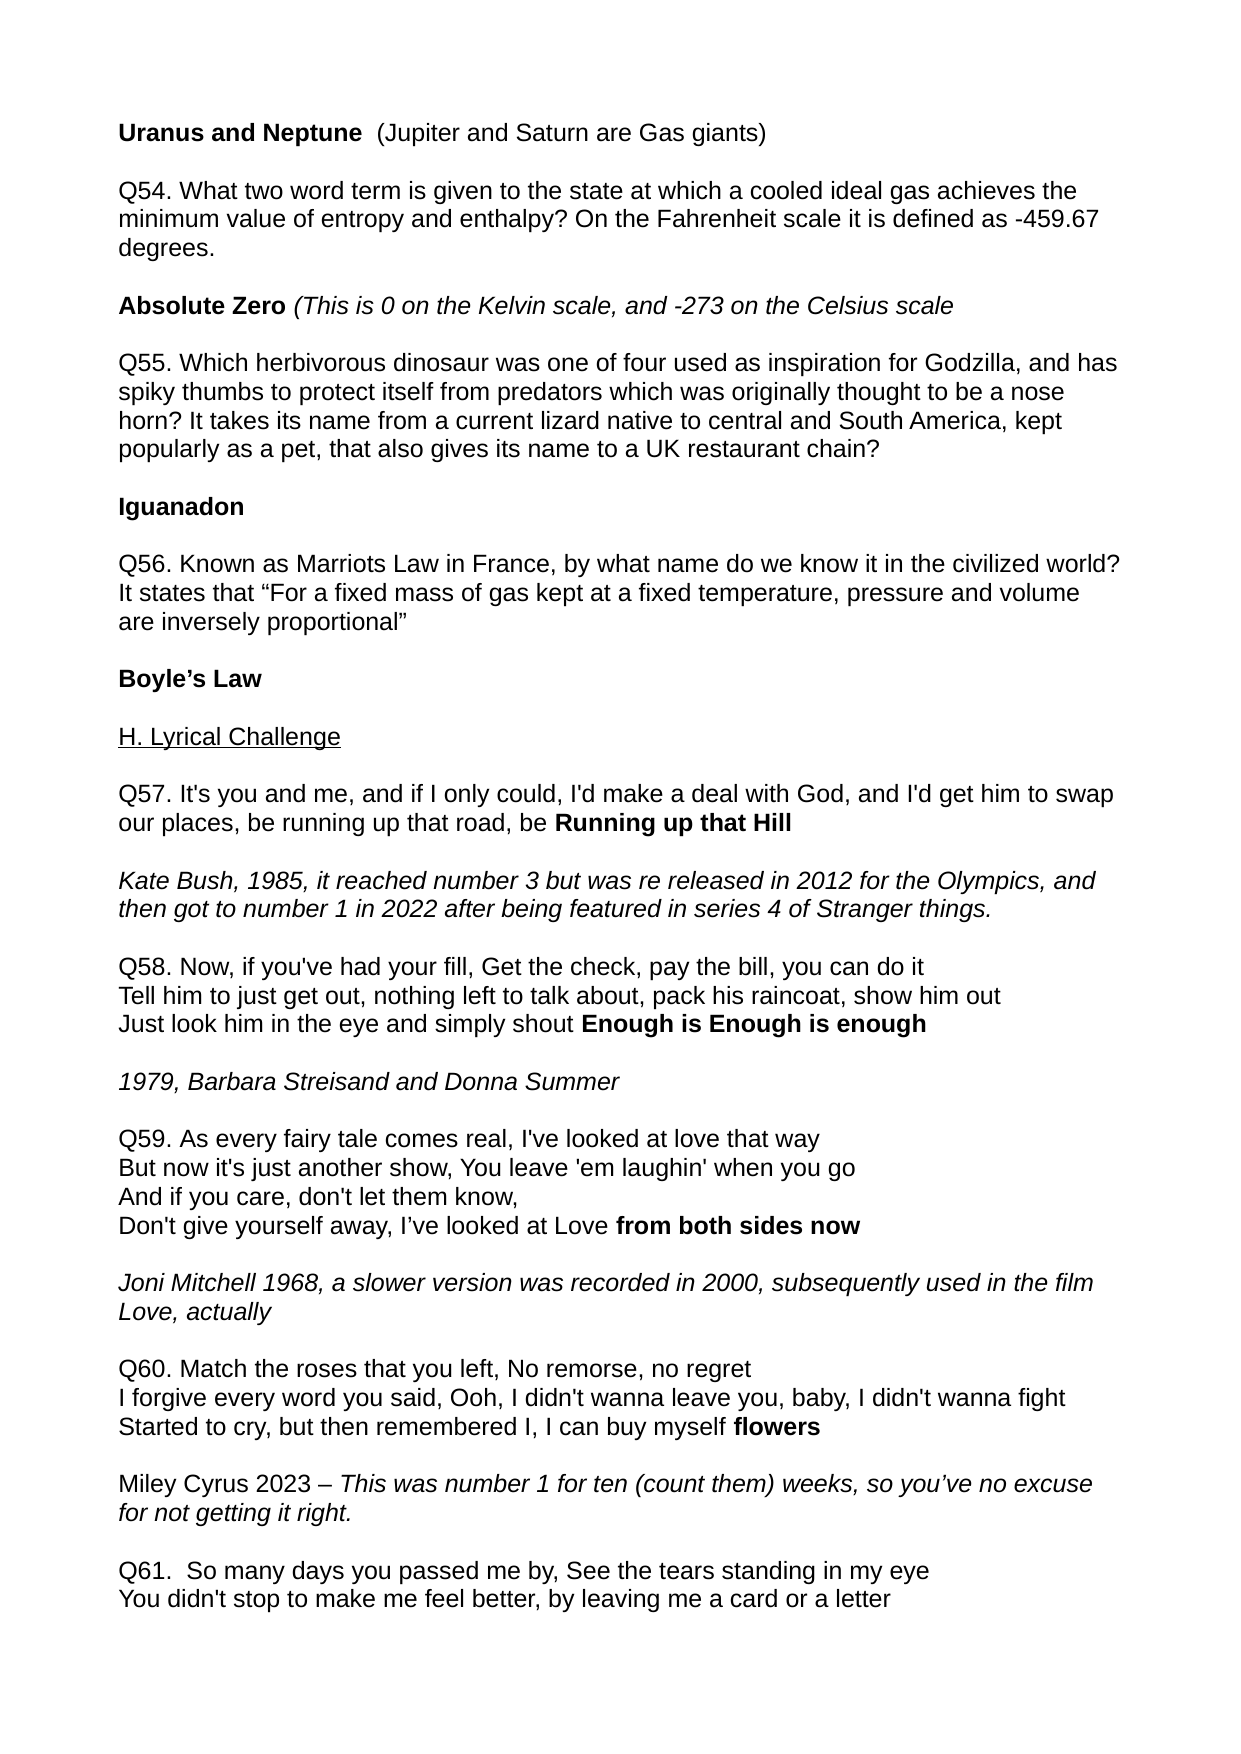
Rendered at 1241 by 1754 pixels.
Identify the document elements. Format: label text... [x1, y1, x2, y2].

text Q56. Known as Marriots Law in France, by what name do we know it in the civilized world? It states that “For a fixed mass of gas kept at a fixed temperature, pressure and volume are inversely proportional” [118, 549, 1122, 636]
text Joni Mitchell 1968, a slower version was recorded in 2000, subsequently used in the film Love, actually [118, 1268, 1122, 1326]
text Absolute Zero (This is 0 on the Kelvin scale, and -273 on the Celsius scale [118, 291, 1122, 319]
text Don't give yourself away, I’ve looked at Love from both sides now [118, 1211, 1122, 1239]
text Miley Cyrus 2023 – This was number 1 for ten (count them) weeks, so you’ve no excuse for not getting it right. [118, 1469, 1122, 1527]
text But now it's just another show, You leave 'em laughin' when you go And if you care, don't let them know, [118, 1153, 1122, 1211]
text Q59. As every fairy tale comes real, I've looked at love that way [118, 1124, 1122, 1153]
text H. Lyrical Challenge [118, 722, 1122, 751]
text Q60. Match the roses that you left, No remorse, no regret I forgive every word you said, Ooh, I didn't wanna leave you, baby, I didn't wanna fight Started to cry, but then remembered I, I can buy myself flowers [118, 1354, 1122, 1441]
text Uranus and Neptune (Jupiter and Saturn are Gas giants) [118, 118, 1122, 147]
text Q58. Now, if you've had your fill, Get the check, pay the bill, you can do it Tell him to just get out, nothing left to talk about, pack his raincoat, show him out [118, 952, 1122, 1009]
text Q54. What two word term is given to the state at which a cooled ideal gas achieves the minimum value of entropy and enthalpy? On the Fahrenheit scale it is defined as -459.67 degrees. [118, 176, 1122, 262]
text Kate Bush, 1985, it reached number 3 but was re released in 2012 for the Olympics, and then got to number 1 in 2022 after being featured in series 4 of Stranger things. [118, 866, 1122, 923]
text Q55. Which herbivorous dinosaur was one of four used as inspiration for Godzilla, and has spiky thumbs to protect itself from predators which was originally thought to be a nose horn? It takes its name from a current lizard native to central and South America, kept popularly as a pet, that also gives its name to a UK restaurant chain? [118, 348, 1122, 463]
text Q61. So many days you passed me by, See the tears standing in my eye You didn't stop to make me feel better, by leaving me a card or a letter [118, 1556, 1122, 1613]
text Boyle’s Law [118, 664, 1122, 693]
text Q57. It's you and me, and if I only could, I'd make a deal with God, and I'd get him to swap our places, be running up that road, be Running up that Hill [118, 779, 1122, 837]
text Iguanadon [118, 492, 1122, 521]
text 1979, Barbara Streisand and Donna Summer [118, 1067, 1122, 1096]
text Just look him in the eye and simply shout Enough is Enough is enough [118, 1009, 1122, 1038]
